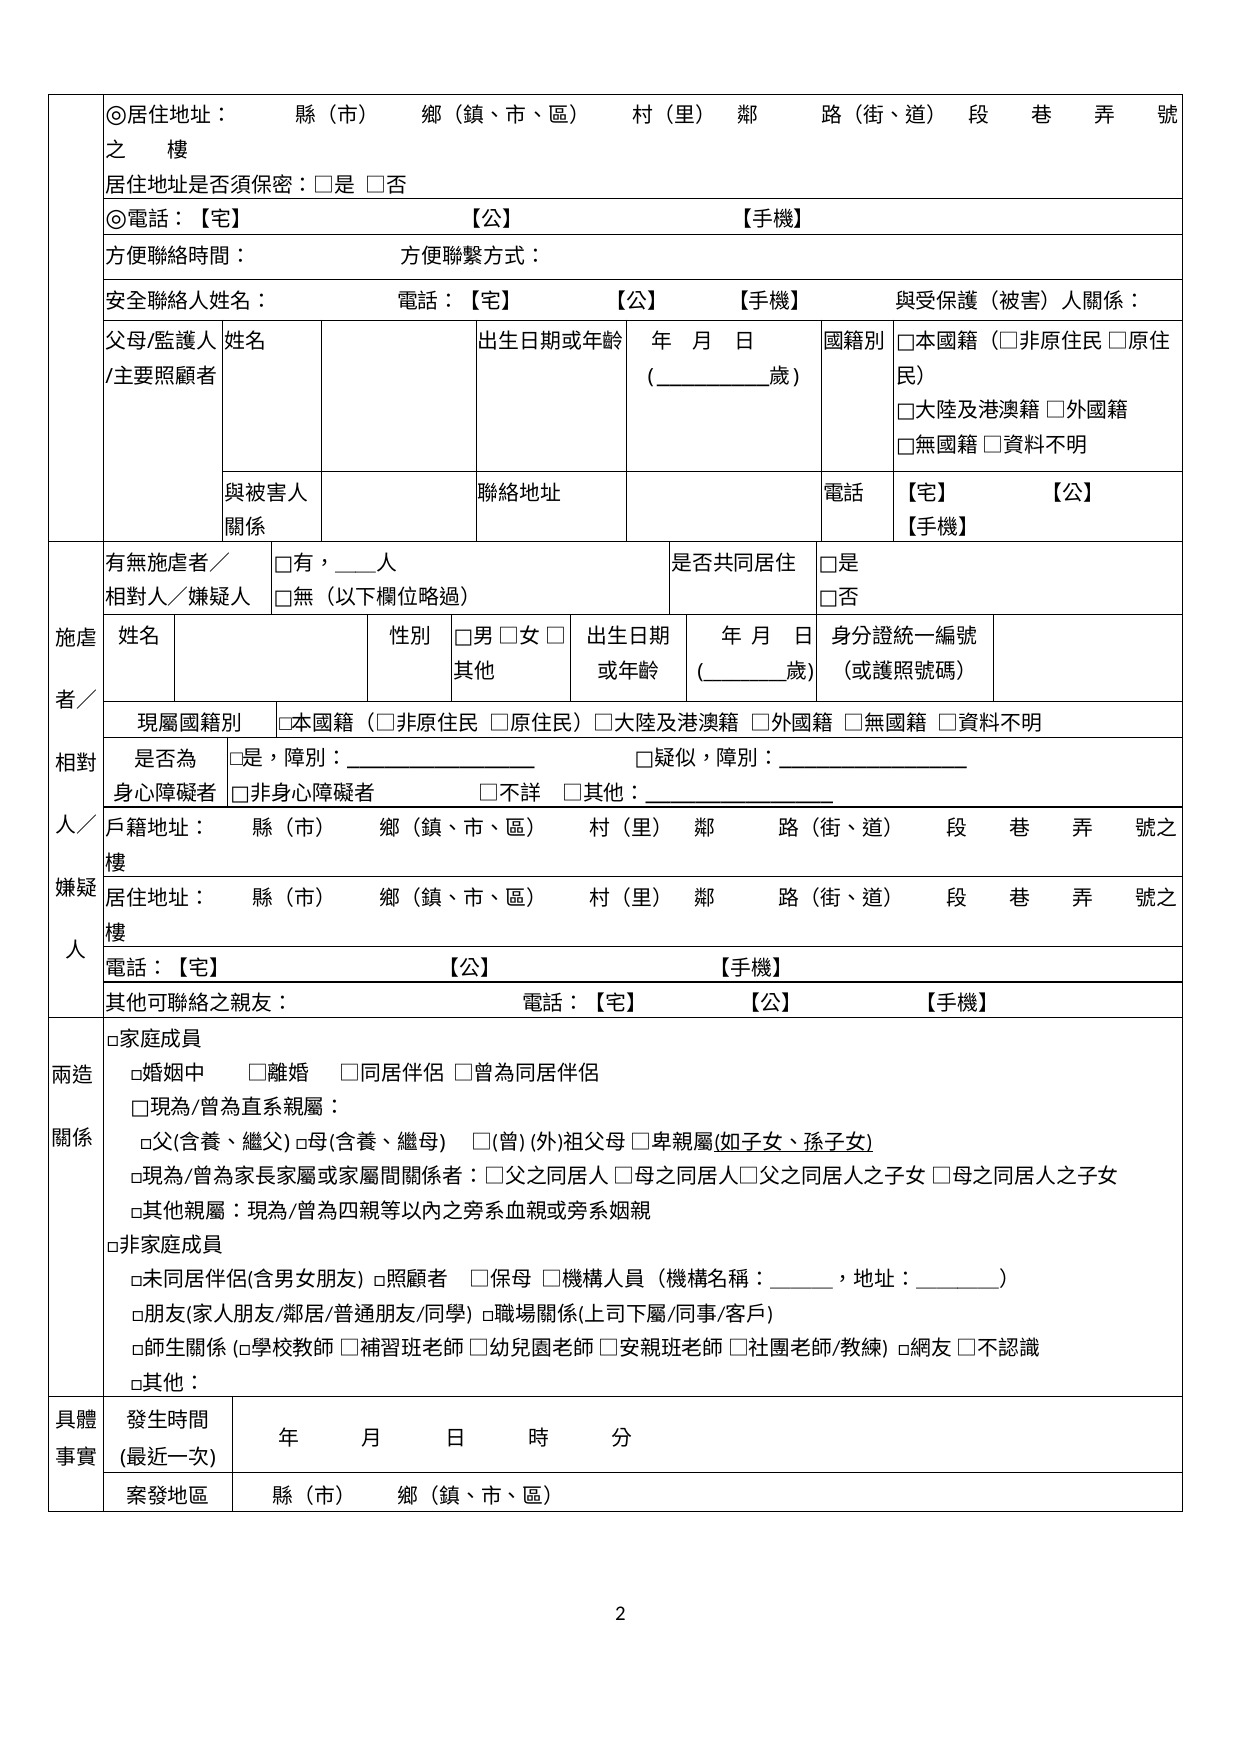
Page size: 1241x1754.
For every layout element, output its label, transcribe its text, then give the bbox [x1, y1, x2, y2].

table_cell 有無施虐者／ 相對人／嫌疑人 [104, 542, 271, 614]
table_cell 年 月 日 (_________歲) [627, 321, 821, 471]
table_cell □是，障別：_______________ □疑似，障別：_______________ □非身心障礙者 □不詳 □其他：_______________ [228, 738, 1182, 806]
table_cell [1183, 701, 1195, 737]
table_cell 電話 [822, 472, 893, 541]
table_cell 兩造關係 [49, 1018, 103, 1396]
table_cell 方便聯絡時間： 方便聯繫方式： [104, 235, 1182, 279]
table_cell 姓名 [223, 321, 321, 471]
table_cell □是 □否 [817, 542, 1182, 614]
table_cell [1183, 541, 1195, 614]
table_cell 具體事實 [49, 1397, 103, 1511]
table_cell [627, 472, 821, 541]
table_cell [994, 615, 1182, 701]
table_cell □男 □女 □其他 [452, 615, 570, 701]
table_cell [1183, 981, 1195, 1017]
table_cell [1183, 614, 1195, 701]
table_cell [1183, 946, 1195, 981]
table_cell 電話：【宅】 【公】 【手機】 [104, 947, 1182, 981]
table_cell [49, 95, 103, 541]
table_cell [1183, 1472, 1195, 1511]
table_cell [322, 472, 476, 541]
table_cell 聯絡地址 [477, 472, 626, 541]
table_cell [1183, 1017, 1195, 1396]
table_cell 安全聯絡人姓名： 電話：【宅】 【公】 【手機】 與受保護（被害）人關係： [104, 280, 1182, 319]
table_cell [1183, 94, 1195, 198]
table_cell [322, 321, 476, 471]
table_cell [1183, 279, 1195, 319]
table_cell ◎居住地址： 縣（市） 鄉（鎮、市、區） 村（里） 鄰 路（街、道） 段 巷 弄 號之 樓 居住地址是否須保密：□是 □否 [104, 95, 1182, 198]
table_cell 【宅】 【公】 【手機】 [894, 472, 1182, 541]
table_cell 年 月 日 時 分 [233, 1397, 1182, 1472]
table_cell 施虐者／相對人／嫌疑人 [49, 542, 103, 1017]
table_cell [1183, 806, 1195, 876]
table_cell □家庭成員 □婚姻中 □離婚 □同居伴侶 □曾為同居伴侶 □現為/曾為直系親屬： □父(含養、繼父) □母(含養、繼母) □(曾) (外)祖父母 □卑親屬(如子女、孫子女) □現為/曾為家長家屬或家屬間關係者：□父之同居人 □母之同居人□父之同居人之子女 □母之同居人之子女 □其他親屬：現為/曾為四親等以內之旁系血親或旁系姻親 □非家庭成員 □未同居伴侶(含男女朋友) □照顧者 □保母 □機構人員（機構名稱：＿＿＿，地址：＿＿＿＿） □朋友(家人朋友/鄰居/普通朋友/同學) □職場關係(上司下屬/同事/客戶) □師生關係 (□學校教師 □補習班老師 □幼兒園老師 □安親班老師 □社團老師/教練) □網友 □不認識 □其他： [104, 1018, 1182, 1396]
table_cell 其他可聯絡之親友： 電話：【宅】 【公】 【手機】 [104, 983, 1182, 1017]
table_cell 是否共同居住 [670, 542, 816, 614]
table_cell 是否為 身心障礙者 [104, 738, 227, 806]
table_cell [175, 615, 367, 701]
table_cell [1183, 471, 1195, 541]
table_cell 國籍別 [822, 321, 893, 471]
table_cell [1183, 876, 1195, 946]
table_cell 出生日期 或年齡 [571, 615, 686, 701]
table_cell 戶籍地址： 縣（市） 鄉（鎮、市、區） 村（里） 鄰 路（街、道） 段 巷 弄 號之 樓 [104, 808, 1182, 876]
table_cell 發生時間 (最近一次) [104, 1397, 232, 1472]
table_cell 居住地址： 縣（市） 鄉（鎮、市、區） 村（里） 鄰 路（街、道） 段 巷 弄 號之 樓 [104, 877, 1182, 946]
table_cell 案發地區 [104, 1473, 232, 1511]
table_cell [1183, 320, 1195, 471]
table_cell [1183, 1396, 1195, 1472]
table_cell [1183, 198, 1195, 234]
table_cell 縣（市） 鄉（鎮、市、區） [233, 1473, 1182, 1511]
table_cell □本國籍（□非原住民 □原住民） □大陸及港澳籍 □外國籍 □無國籍 □資料不明 [894, 321, 1182, 471]
table_cell [1183, 737, 1195, 806]
table_cell 身分證統一編號 （或護照號碼） [817, 615, 993, 701]
table_cell □有，＿＿人 □無（以下欄位略過） [272, 542, 669, 614]
table_cell [1183, 234, 1195, 279]
table_cell 姓名 [104, 615, 174, 701]
table_cell 性別 [368, 615, 451, 701]
table_cell 父母/監護人/主要照顧者 [104, 321, 222, 541]
table_cell 現屬國籍別 [104, 702, 276, 737]
table_cell 出生日期或年齡 [477, 321, 626, 471]
table_cell ◎電話：【宅】 【公】 【手機】 [104, 199, 1182, 234]
table_cell 與被害人關係 [223, 472, 321, 541]
table_cell □本國籍（□非原住民 □原住民）□大陸及港澳籍 □外國籍 □無國籍 □資料不明 [277, 702, 1182, 737]
table_cell 年 月 日 (_________歲) [687, 615, 816, 701]
